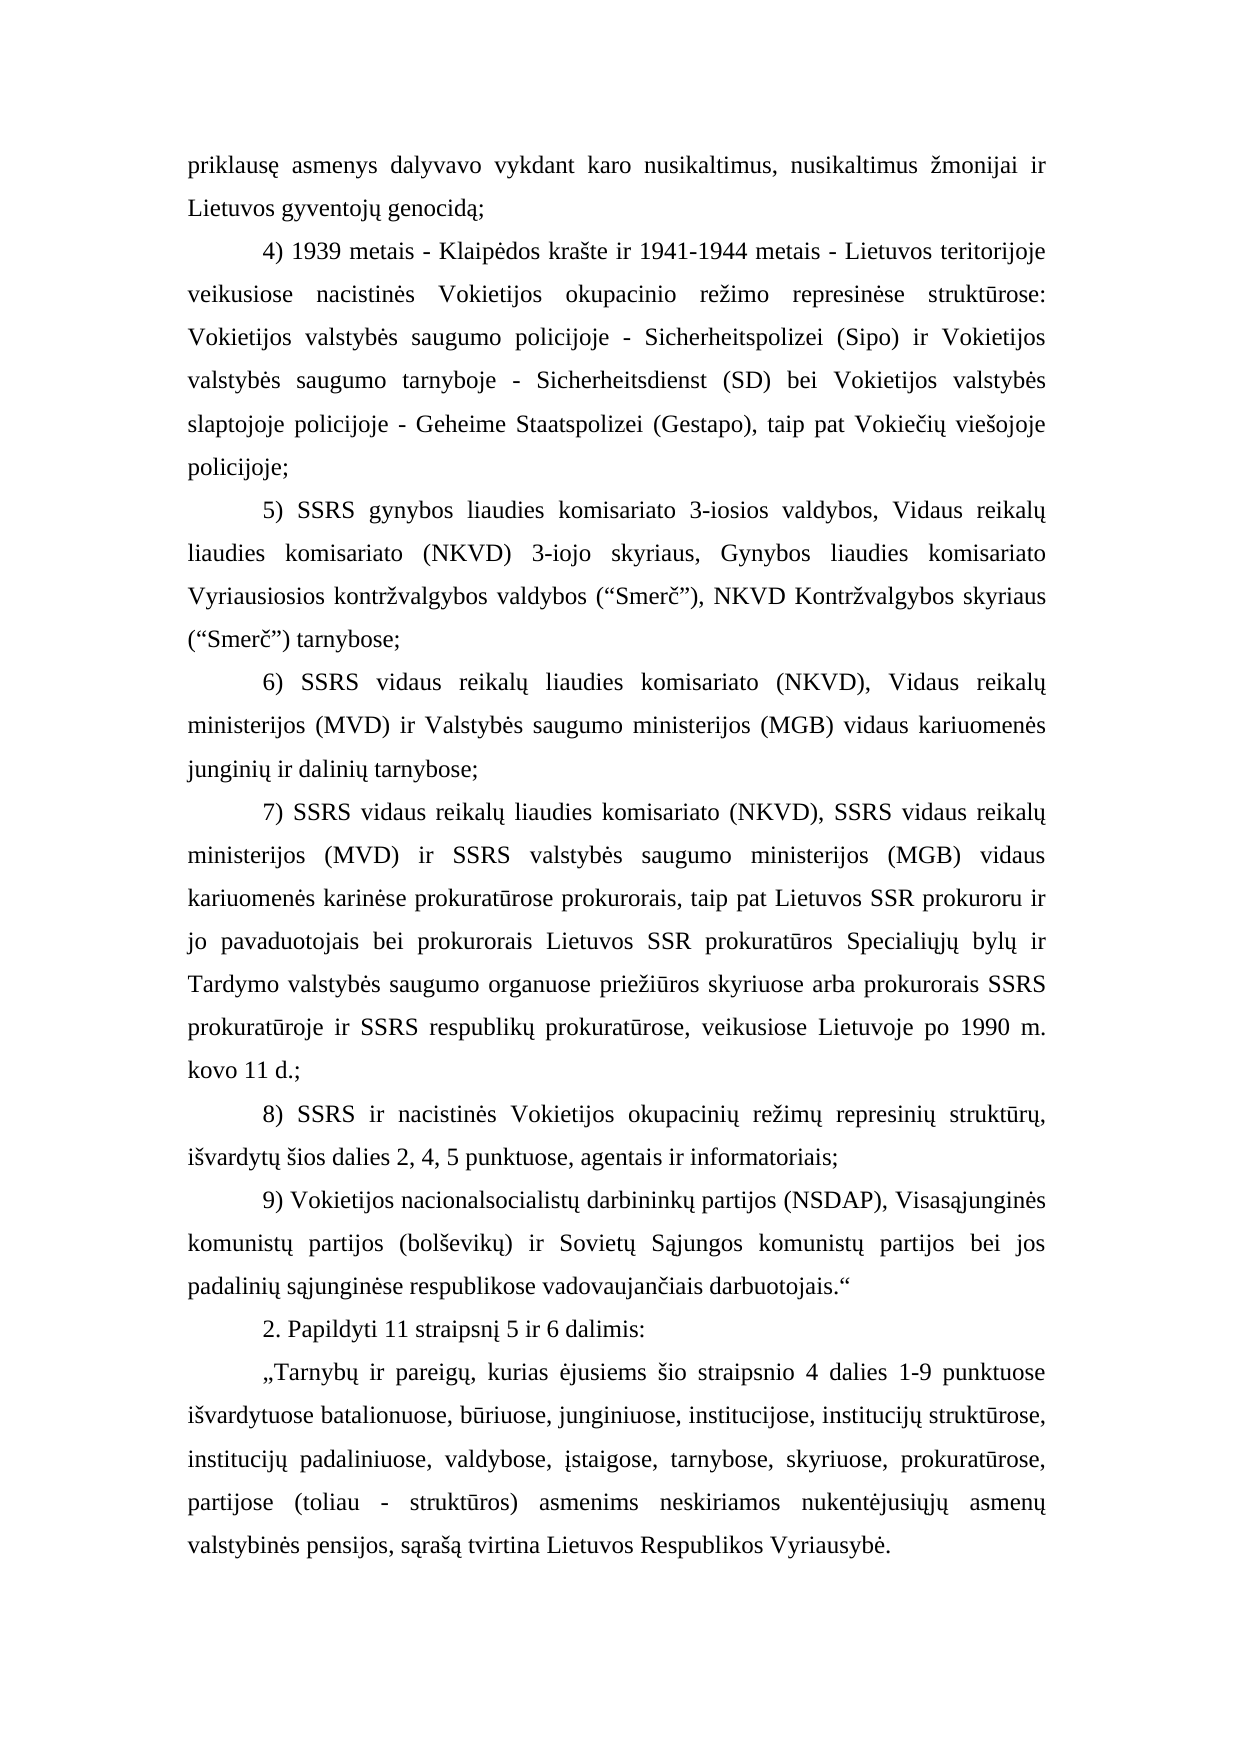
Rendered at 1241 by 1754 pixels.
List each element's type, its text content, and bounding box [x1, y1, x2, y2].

text „Tarnybų ir pareigų, kurias ėjusiems šio straipsnio 4 dalies 1-9 punktuose išvardytuose batalionuose, būriuose, junginiuose, institucijose, institucijų struktūrose, institucijų padaliniuose, valdybose, įstaigose, tarnybose, skyriuose, prokuratūrose, partijose (toliau - struktūros) asmenims neskiriamos nukentėjusiųjų asmenų valstybinės pensijos, sąrašą tvirtina Lietuvos Respublikos Vyriausybė. [187, 1357, 1047, 1559]
text 6) SSRS vidaus reikalų liaudies komisariato (NKVD), Vidaus reikalų ministerijos (MVD) ir Valstybės saugumo ministerijos (MGB) vidaus kariuomenės junginių ir dalinių tarnybose; [187, 667, 1047, 782]
text priklausę asmenys dalyvavo vykdant karo nusikaltimus, nusikaltimus žmonijai ir Lietuvos gyventojų genocidą; [187, 150, 1047, 222]
text 7) SSRS vidaus reikalų liaudies komisariato (NKVD), SSRS vidaus reikalų ministerijos (MVD) ir SSRS valstybės saugumo ministerijos (MGB) vidaus kariuomenės karinėse prokuratūrose prokurorais, taip pat Lietuvos SSR prokuroru ir jo pavaduotojais bei prokurorais Lietuvos SSR prokuratūros Specialiųjų bylų ir Tardymo valstybės saugumo organuose priežiūros skyriuose arba prokurorais SSRS prokuratūroje ir SSRS respublikų prokuratūrose, veikusiose Lietuvoje po 1990 m. kovo 11 d.; [187, 797, 1047, 1084]
text 8) SSRS ir nacistinės Vokietijos okupacinių režimų represinių struktūrų, išvardytų šios dalies 2, 4, 5 punktuose, agentais ir informatoriais; [187, 1099, 1047, 1171]
text 4) 1939 metais - Klaipėdos krašte ir 1941-1944 metais - Lietuvos teritorijoje veikusiose nacistinės Vokietijos okupacinio režimo represinėse struktūrose: Vokietijos valstybės saugumo policijoje - Sicherheitspolizei (Sipo) ir Vokietijos valstybės saugumo tarnyboje - Sicherheitsdienst (SD) bei Vokietijos valstybės slaptojoje policijoje - Geheime Staatspolizei (Gestapo), taip pat Vokiečių viešojoje policijoje; [187, 236, 1047, 481]
text 2. Papildyti 11 straipsnį 5 ir 6 dalimis: [187, 1314, 1047, 1343]
text 5) SSRS gynybos liaudies komisariato 3-iosios valdybos, Vidaus reikalų liaudies komisariato (NKVD) 3-iojo skyriaus, Gynybos liaudies komisariato Vyriausiosios kontržvalgybos valdybos (“Smerč”), NKVD Kontržvalgybos skyriaus (“Smerč”) tarnybose; [187, 495, 1047, 653]
text 9) Vokietijos nacionalsocialistų darbininkų partijos (NSDAP), Visasąjunginės komunistų partijos (bolševikų) ir Sovietų Sąjungos komunistų partijos bei jos padalinių sąjunginėse respublikose vadovaujančiais darbuotojais.“ [187, 1185, 1047, 1300]
